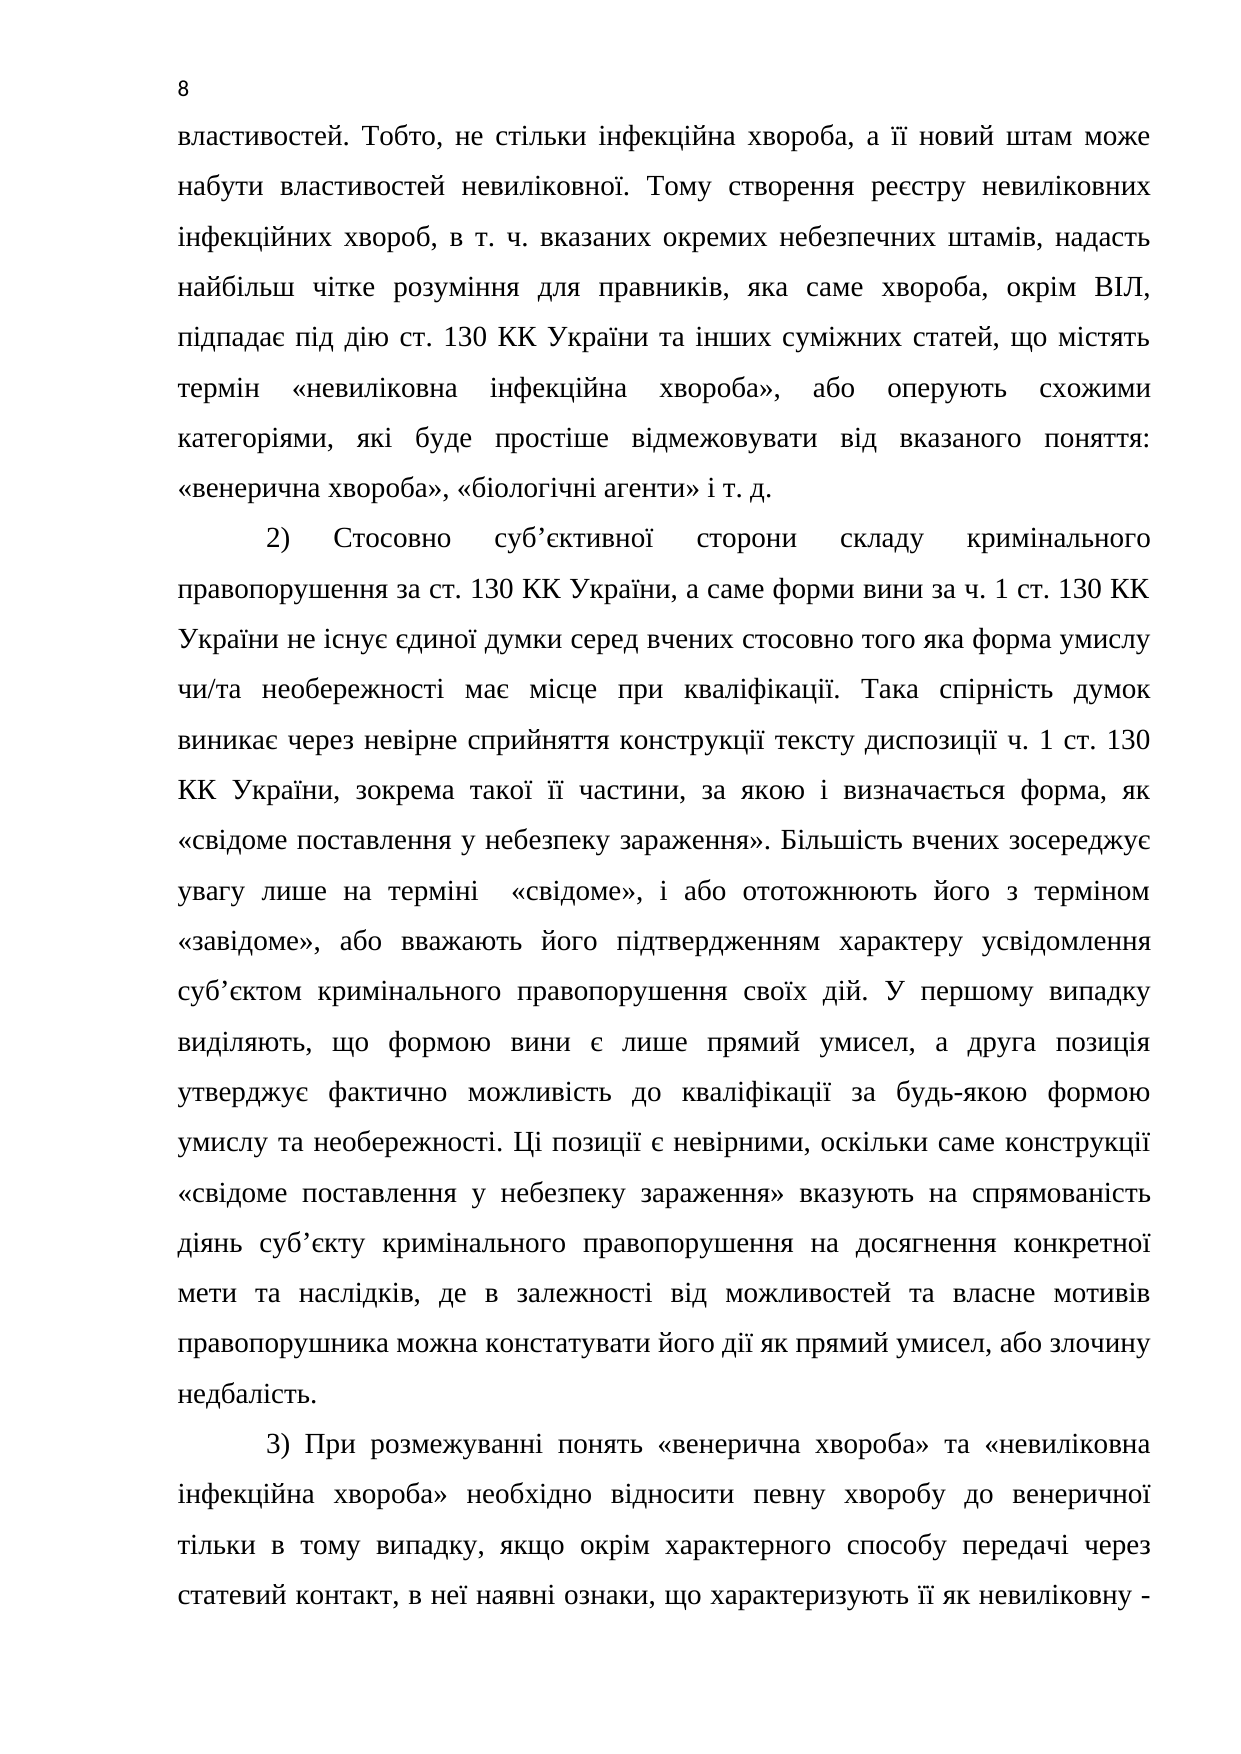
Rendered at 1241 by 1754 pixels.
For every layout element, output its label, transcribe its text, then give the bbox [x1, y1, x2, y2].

text 3) При розмежуванні понять «венерична хвороба» та «невиліковна інфекційна хвороба» необхідно відносити певну хворобу до венеричної тільки в тому випадку, якщо окрім характерного способу передачі через статевий контакт, в неї наявні ознаки, що характеризують її як невиліковну [177, 1426, 1152, 1611]
text 2) Стосовно суб’єктивної сторони складу кримінального правопорушення за ст. 130 КК України, а саме форми вини за ч. 1 ст. 130 КК України не існує єдиної думки серед вчених стосовно того яка форма умислу чи/та необережності має місце при кваліфікації. Така спірність думок виникає через невірне сприйняття конструкції тексту диспозиції ч. 1 ст. 130 КК України, зокрема такої її частини, за якою і визначається форма, як «свідоме поставлення у небезпеку зараження». Більшість вчених зосереджує увагу лише на терміні «свідоме», і або ототожнюють його з терміном «завідоме», або вважають його підтвердженням характеру усвідомлення суб’єктом кримінального правопорушення своїх дій. У першому випадку виділяють, що формою вини є лише прямий умисел, а друга позиція утверджує фактично можливість до кваліфікації за будь-якою формою умислу та необережності. Ці позиції є невірними, оскільки саме конструкції «свідоме поставлення у небезпеку зараження» вказують на спрямованість діянь суб’єкту кримінального правопорушення на досягнення конкретної мети та наслідків, де в залежності від можливостей та власне мотивів правопорушника можна констатувати його дії як прямий умисел, або злочину недбалість. [177, 521, 1152, 1409]
text властивостей. Тобто, не стільки інфекційна хвороба, а її новий штам може набути властивостей невиліковної. Тому створення реєстру невиліковних інфекційних хвороб, в т. ч. вказаних окремих небезпечних штамів, надасть найбільш чітке розуміння для правників, яка саме хвороба, окрім ВІЛ, підпадає під дію ст. 130 КК України та інших суміжних статей, що містять термін «невиліковна інфекційна хвороба», або оперують схожими категоріями, які буде простіше відмежовувати від вказаного поняття: «венерична хвороба», «біологічні агенти» і т. д. [177, 118, 1152, 504]
